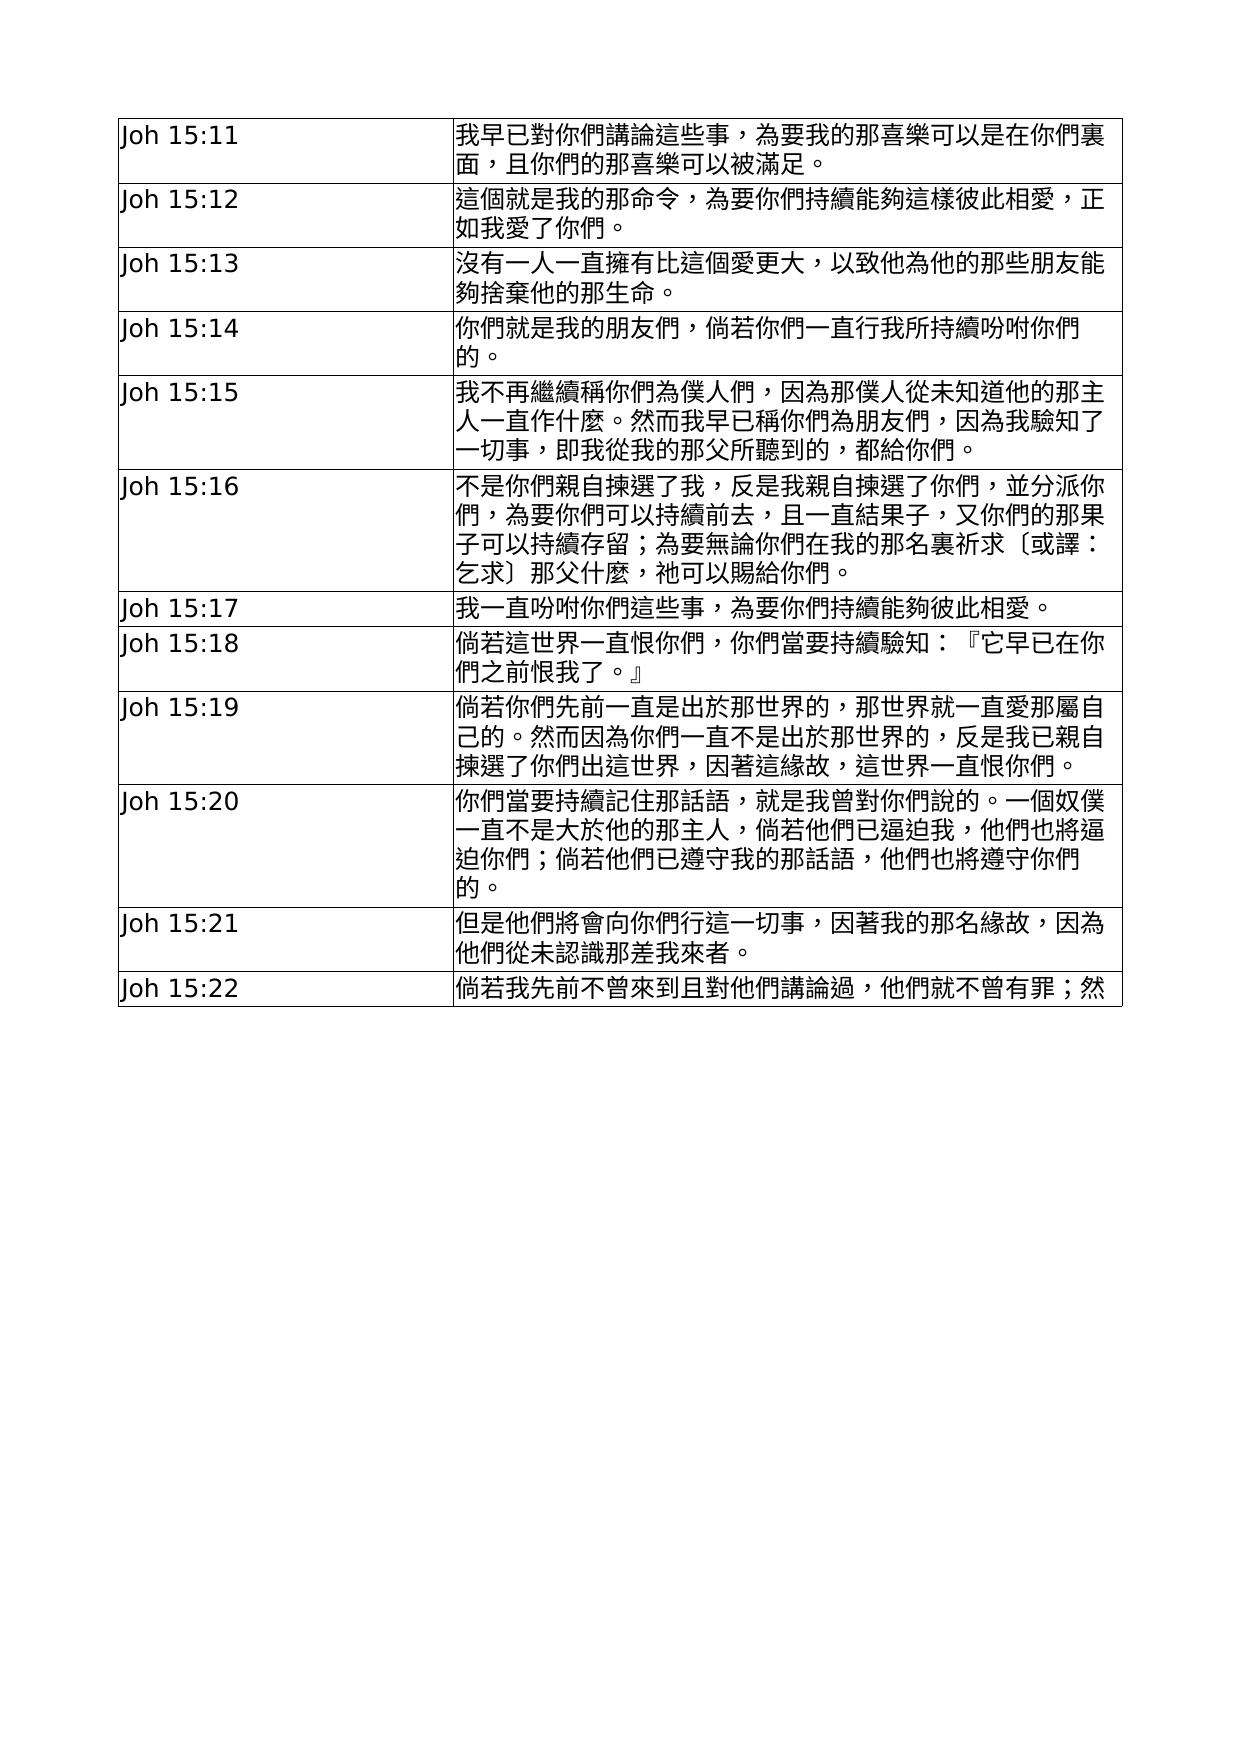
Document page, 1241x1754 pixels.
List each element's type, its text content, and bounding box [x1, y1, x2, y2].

table_cell Joh 15:12 [119, 184, 453, 247]
table_cell 這個就是我的那命令，為要你們持續能夠這樣彼此相愛，正如我愛了你們。 [454, 184, 1122, 247]
table_cell 你們就是我的朋友們，倘若你們一直行我所持續吩咐你們的。 [454, 312, 1122, 375]
table_cell 不是你們親自揀選了我，反是我親自揀選了你們，並分派你們，為要你們可以持續前去，且一直結果子，又你們的那果子可以持續存留；為要無論你們在我的那名裏祈求〔或譯：乞求〕那父什麼，祂可以賜給你們。 [454, 470, 1122, 591]
table_cell Joh 15:11 [119, 119, 453, 182]
table_cell 倘若這世界一直恨你們，你們當要持續驗知：『它早已在你們之前恨我了。』 [454, 627, 1122, 691]
table_cell Joh 15:18 [119, 627, 453, 691]
table_cell 倘若你們先前一直是出於那世界的，那世界就一直愛那屬自己的。然而因為你們一直不是出於那世界的，反是我已親自揀選了你們出這世界，因著這緣故，這世界一直恨你們。 [454, 692, 1122, 784]
table_cell Joh 15:22 [119, 972, 453, 1006]
table_cell Joh 15:20 [119, 785, 453, 907]
table_cell 我一直吩咐你們這些事，為要你們持續能夠彼此相愛。 [454, 592, 1122, 626]
table_cell 我早已對你們講論這些事，為要我的那喜樂可以是在你們裏面，且你們的那喜樂可以被滿足。 [454, 119, 1122, 182]
table_cell 但是他們將會向你們行這一切事，因著我的那名緣故，因為他們從未認識那差我來者。 [454, 908, 1122, 971]
table_cell Joh 15:14 [119, 312, 453, 375]
table_cell Joh 15:16 [119, 470, 453, 591]
table_cell 沒有一人一直擁有比這個愛更大，以致他為他的那些朋友能夠捨棄他的那生命。 [454, 248, 1122, 311]
table_cell 你們當要持續記住那話語，就是我曾對你們說的。一個奴僕一直不是大於他的那主人，倘若他們已逼迫我，他們也將逼迫你們；倘若他們已遵守我的那話語，他們也將遵守你們的。 [454, 785, 1122, 907]
table_cell Joh 15:17 [119, 592, 453, 626]
table_cell Joh 15:15 [119, 376, 453, 469]
table_cell Joh 15:21 [119, 908, 453, 971]
table_cell 倘若我先前不曾來到且對他們講論過，他們就不曾有罪；然 [454, 972, 1122, 1006]
table_cell Joh 15:13 [119, 248, 453, 311]
table_cell Joh 15:19 [119, 692, 453, 784]
table_cell 我不再繼續稱你們為僕人們，因為那僕人從未知道他的那主人一直作什麼。然而我早已稱你們為朋友們，因為我驗知了一切事，即我從我的那父所聽到的，都給你們。 [454, 376, 1122, 469]
